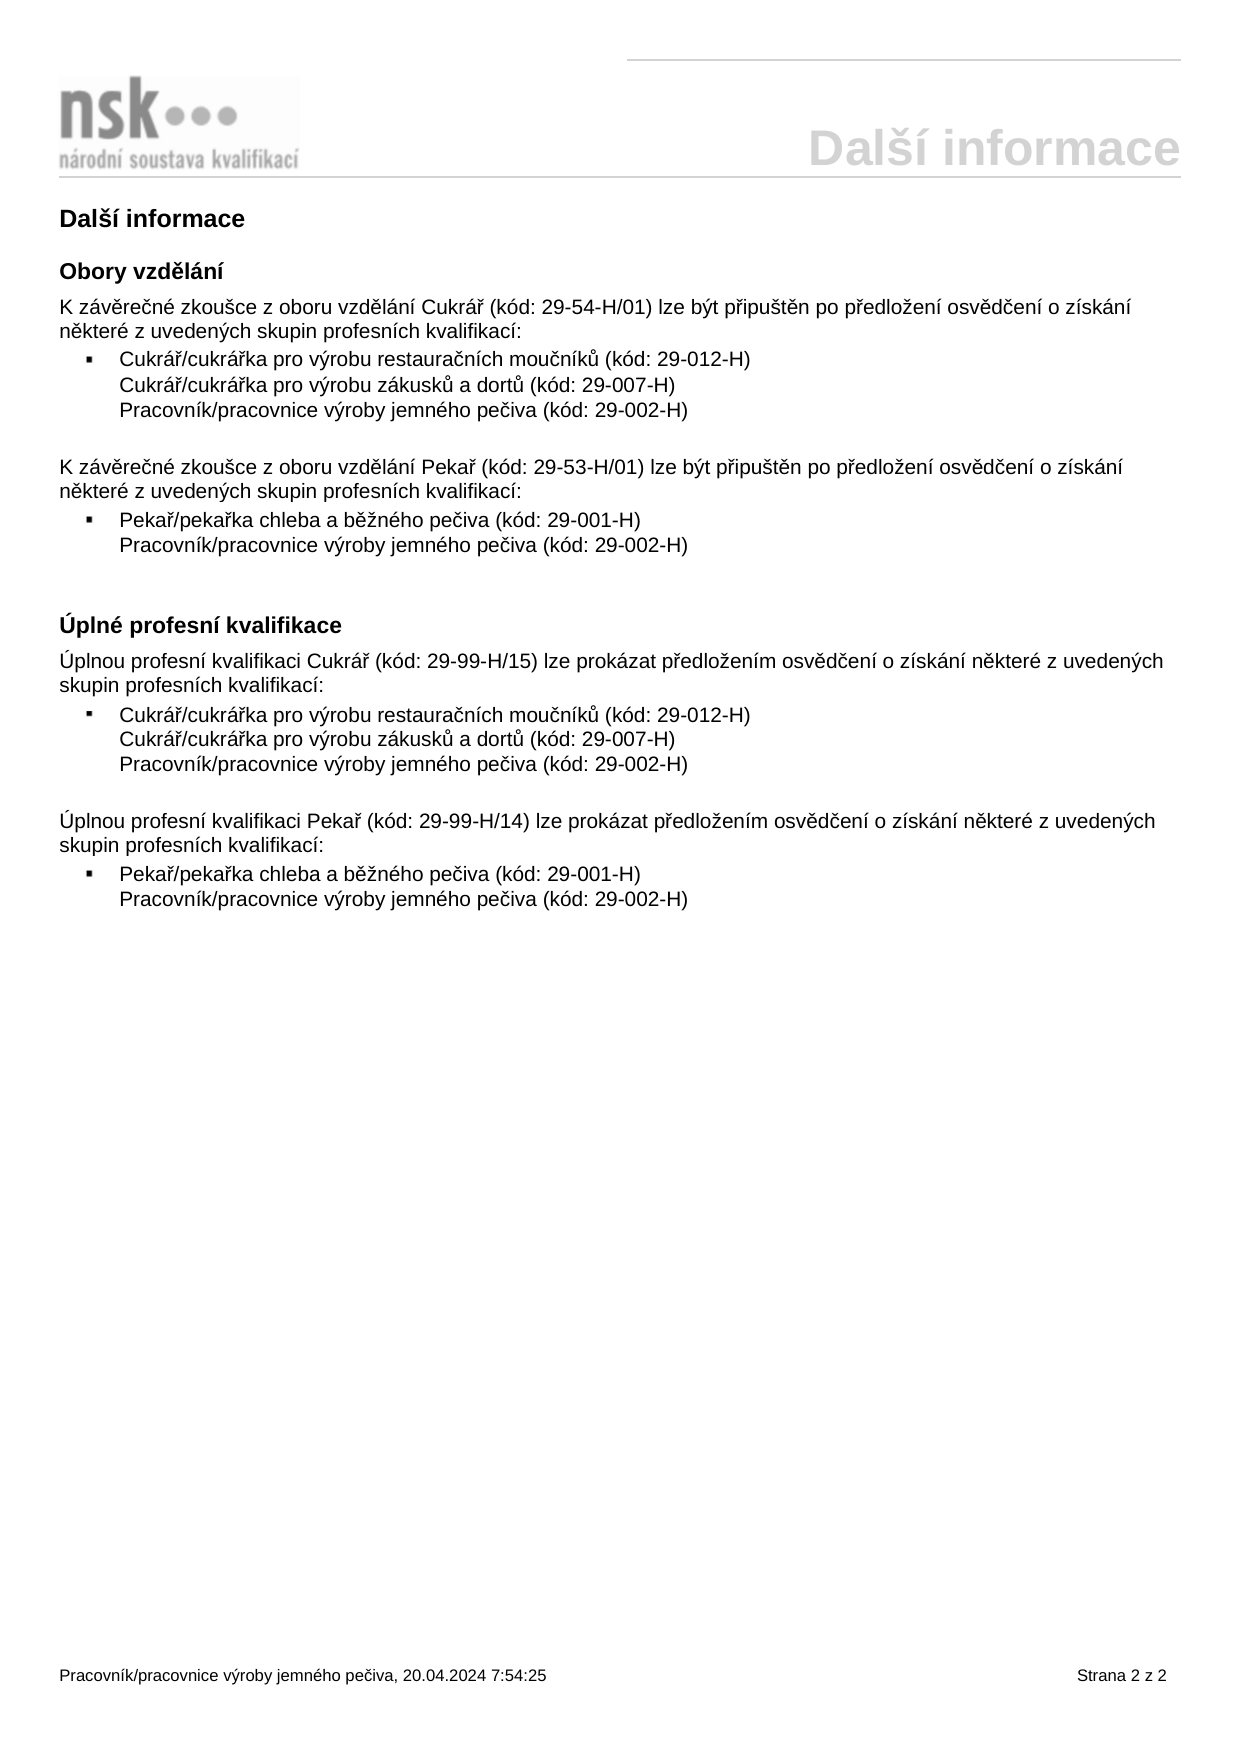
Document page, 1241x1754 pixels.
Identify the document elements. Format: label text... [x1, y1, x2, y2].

table_cell [627, 343, 861, 347]
table_cell [119, 236, 482, 248]
table_cell [59, 194, 119, 200]
table_cell [1167, 236, 1181, 248]
table_cell [619, 590, 627, 602]
table_cell [861, 557, 1167, 590]
table_cell [59, 855, 119, 861]
table_cell [1167, 422, 1181, 455]
table_cell [627, 590, 861, 602]
table_cell [59, 696, 119, 702]
table_cell [482, 422, 619, 455]
table_cell [59, 422, 119, 455]
table_cell [119, 1451, 482, 1658]
table_cell [627, 236, 861, 248]
table_cell [861, 502, 1167, 508]
table_cell [59, 887, 119, 911]
table_cell Pracovník/pracovnice výroby jemného pečiva, 20.04.2024 7:54:25 [59, 1658, 861, 1694]
table_cell [627, 194, 861, 200]
table_cell [119, 944, 482, 1244]
table_cell [1167, 1451, 1181, 1658]
table_cell [119, 422, 482, 455]
table_cell [619, 236, 627, 248]
table_cell [619, 911, 627, 944]
table_cell [1167, 194, 1181, 200]
table_cell [619, 170, 627, 176]
table_cell [119, 776, 482, 809]
table_cell [619, 422, 627, 455]
picture [59, 861, 119, 886]
table_cell [627, 911, 861, 944]
table_cell [861, 194, 1167, 200]
table_cell [482, 194, 619, 200]
table_cell [627, 776, 861, 809]
table_cell [1167, 776, 1181, 809]
table_cell Pracovník/pracovnice výroby jemného pečiva (kód: 29-002-H) [119, 887, 1181, 911]
table_cell Cukrář/cukrářka pro výrobu zákusků a dortů (kód: 29-007-H) [119, 726, 1181, 752]
table_cell [59, 171, 119, 176]
table_cell [59, 398, 119, 422]
table_cell [861, 422, 1167, 455]
table_cell [619, 194, 627, 200]
table_cell [620, 59, 627, 170]
table_cell [482, 696, 619, 702]
table_cell [482, 343, 619, 347]
table_cell [59, 502, 119, 507]
table_cell [627, 422, 861, 455]
table_cell [482, 1451, 619, 1658]
picture [59, 702, 119, 725]
table_cell Úplnou profesní kvalifikaci Cukrář (kód: 29-99-H/15) lze prokázat předložením osvědčení o získání některé z uvedených skupin profesních kvalifikací: [59, 649, 1181, 696]
table_cell [119, 696, 482, 702]
table_cell Úplnou profesní kvalifikaci Pekař (kód: 29-99-H/14) lze prokázat předložením osvědčení o získání některé z uvedených skupin profesních kvalifikací: [59, 809, 1181, 855]
table_cell [482, 502, 619, 508]
table_cell [119, 911, 482, 944]
table_cell Pekař/pekařka chleba a běžného pečiva (kód: 29-001-H) [119, 508, 1181, 533]
table_cell [861, 590, 1167, 602]
table_cell [59, 944, 119, 1244]
table_cell Strana 2 z 2 [861, 1658, 1167, 1694]
table_cell [1167, 502, 1181, 508]
table_cell [119, 1244, 482, 1451]
picture [59, 347, 119, 372]
table_cell [59, 776, 119, 809]
table_cell [627, 944, 861, 1244]
table_cell [119, 855, 482, 861]
picture [59, 507, 119, 532]
table_cell Úplné profesní kvalifikace [59, 602, 1181, 648]
table_cell [59, 590, 119, 602]
table_cell K závěrečné zkoušce z oboru vzdělání Cukrář (kód: 29-54-H/01) lze být připuštěn po předložení osvědčení o získání některé z uvedených skupin profesních kvalifikací: [59, 295, 1181, 343]
table_cell Cukrář/cukrářka pro výrobu restauračních moučníků (kód: 29-012-H) [119, 703, 1181, 726]
table_cell Pracovník/pracovnice výroby jemného pečiva (kód: 29-002-H) [119, 398, 1181, 422]
table_cell [119, 502, 482, 508]
table_cell [1167, 1658, 1181, 1694]
table_cell K závěrečné zkoušce z oboru vzdělání Pekař (kód: 29-53-H/01) lze být připuštěn po předložení osvědčení o získání některé z uvedených skupin profesních kvalifikací: [59, 455, 1181, 502]
table_cell [482, 944, 619, 1244]
picture [58, 59, 620, 171]
table_cell [619, 696, 627, 702]
table_cell [619, 557, 627, 590]
table_cell Cukrář/cukrářka pro výrobu zákusků a dortů (kód: 29-007-H) [119, 373, 1181, 398]
table_cell [119, 171, 482, 176]
table_cell [1167, 855, 1181, 861]
table_cell [619, 855, 627, 861]
table_cell [482, 776, 619, 809]
table_cell [627, 1451, 861, 1658]
table_cell [861, 776, 1167, 809]
table_cell [482, 855, 619, 861]
table_cell Další informace [59, 200, 1181, 236]
table_cell [861, 944, 1167, 1244]
table_cell [619, 502, 627, 508]
table_cell Pekař/pekařka chleba a běžného pečiva (kód: 29-001-H) [119, 861, 1181, 887]
table_cell [1167, 911, 1181, 944]
table_cell [482, 590, 619, 602]
table_cell [619, 944, 627, 1244]
table_cell [861, 236, 1167, 248]
table_cell [627, 855, 861, 861]
table_cell [1167, 1244, 1181, 1451]
table_cell [59, 1244, 119, 1451]
table_cell [59, 373, 119, 398]
table_cell Další informace [627, 61, 1181, 176]
table_cell Obory vzdělání [59, 248, 1181, 295]
table_cell Cukrář/cukrářka pro výrobu restauračních moučníků (kód: 29-012-H) [119, 347, 1181, 373]
table_cell [59, 533, 119, 557]
table_cell [482, 171, 619, 176]
table_cell [619, 1244, 627, 1451]
table_cell [861, 1451, 1167, 1658]
table_cell [861, 911, 1167, 944]
table_cell [59, 343, 119, 347]
table_cell [861, 1244, 1167, 1451]
table_cell [482, 557, 619, 590]
table_cell [627, 557, 861, 590]
table_cell Pracovník/pracovnice výroby jemného pečiva (kód: 29-002-H) [119, 752, 1181, 776]
table_cell Pracovník/pracovnice výroby jemného pečiva (kód: 29-002-H) [119, 533, 1181, 557]
table_cell [482, 236, 619, 248]
table_cell [119, 557, 482, 590]
table_cell [59, 178, 1181, 194]
table_cell [59, 236, 119, 248]
table_cell [619, 1451, 627, 1658]
table_cell [861, 696, 1167, 702]
table_cell [619, 776, 627, 809]
table_cell [861, 343, 1167, 347]
table_cell [59, 1451, 119, 1658]
table_cell [627, 502, 861, 508]
table_cell [1167, 696, 1181, 702]
table_cell [59, 911, 119, 944]
table_cell [59, 557, 119, 590]
table_cell [119, 590, 482, 602]
table_cell [1167, 557, 1181, 590]
table_cell [861, 855, 1167, 861]
table_cell [627, 696, 861, 702]
table_cell [482, 911, 619, 944]
table_cell [482, 1244, 619, 1451]
table_cell [627, 1244, 861, 1451]
table_cell [119, 343, 482, 347]
table_cell [1167, 343, 1181, 347]
table_cell [119, 194, 482, 200]
table_cell [59, 726, 119, 752]
table_cell [1167, 944, 1181, 1244]
table_cell [1167, 590, 1181, 602]
table_cell [59, 752, 119, 776]
